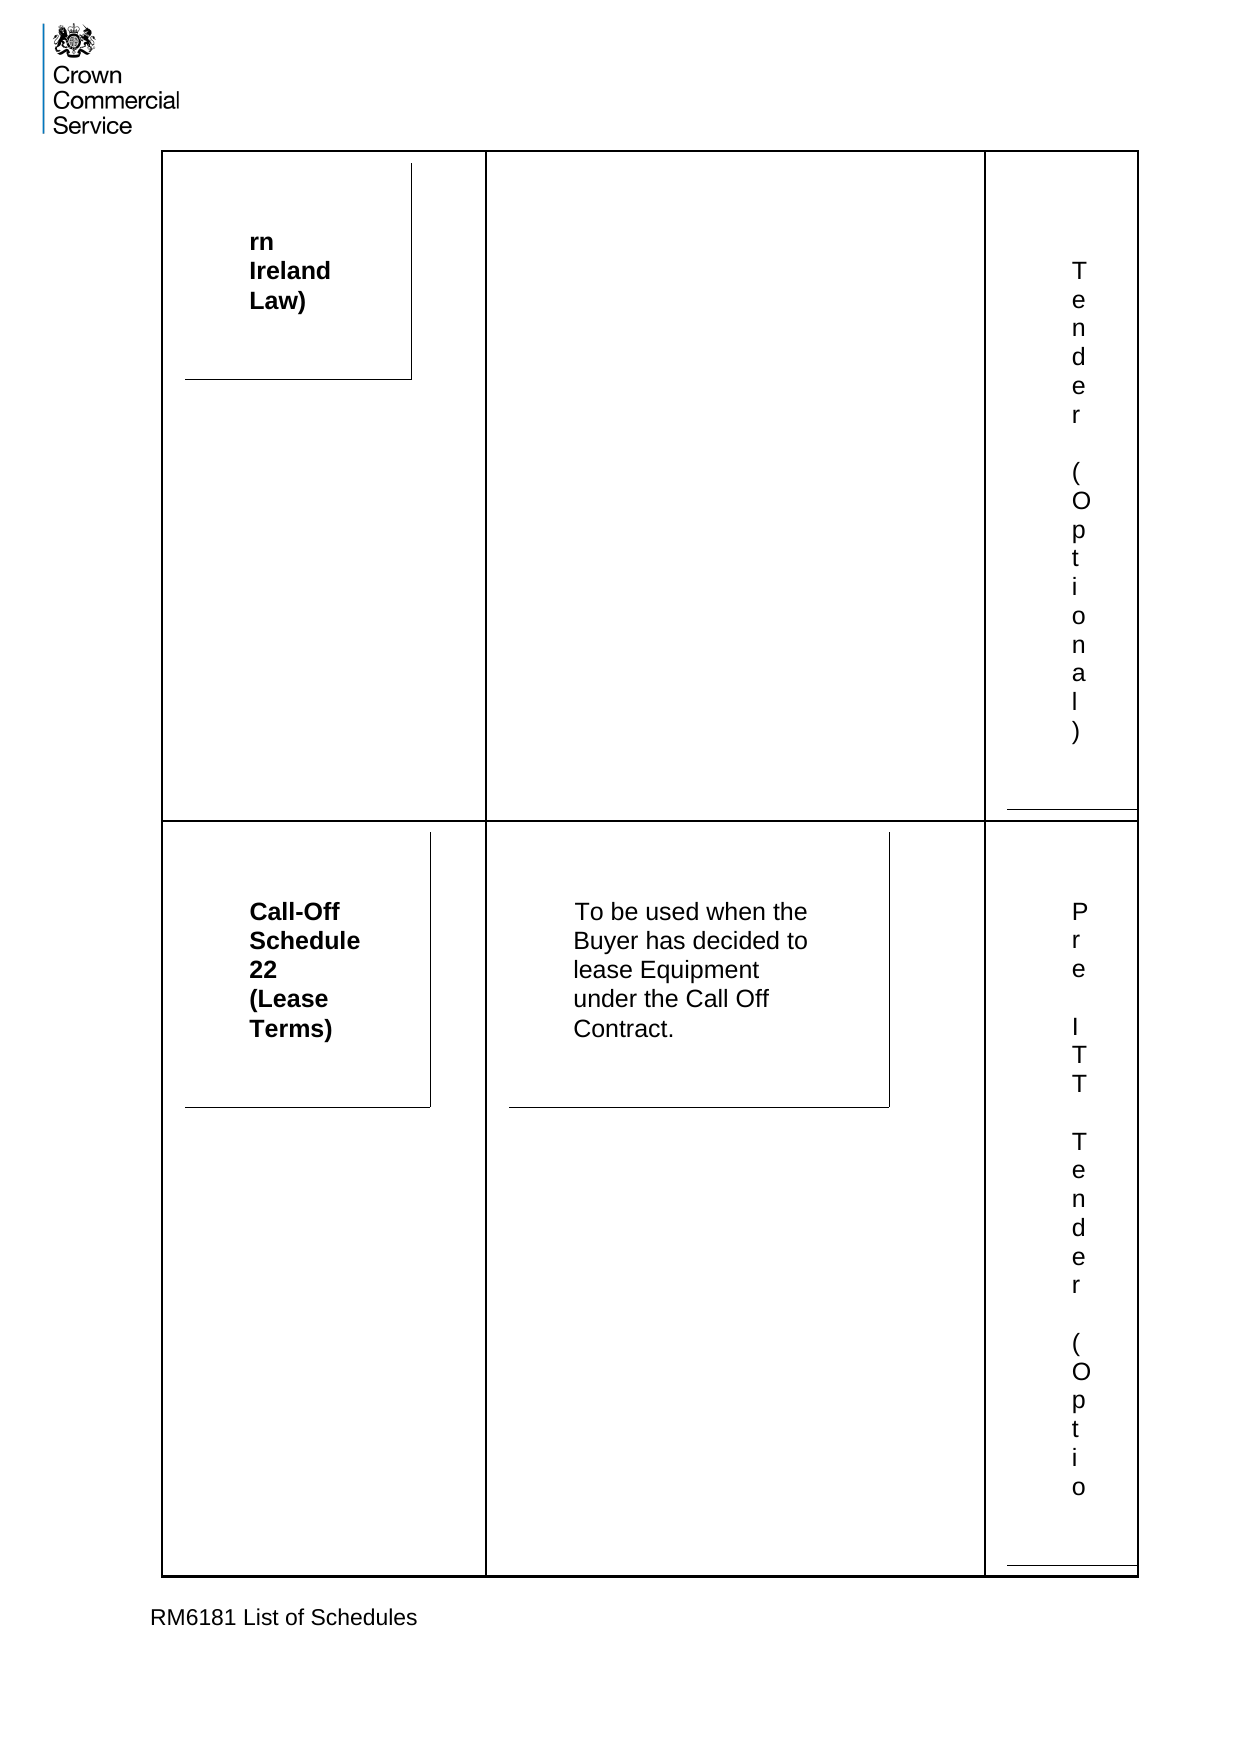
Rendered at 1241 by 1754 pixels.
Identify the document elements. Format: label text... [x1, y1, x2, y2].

table_cell To be used when the Buyer has decided to lease Equipment under the Call Off Contract. [487, 822, 984, 1575]
table_cell Tender (Optional) [986, 152, 1137, 819]
table_cell rn Ireland Law) [163, 152, 485, 819]
table_cell [487, 152, 984, 819]
table_cell Pre ITT Tender (Optio [986, 822, 1137, 1575]
table_cell Call-Off Schedule 22 (Lease Terms) [163, 822, 485, 1575]
